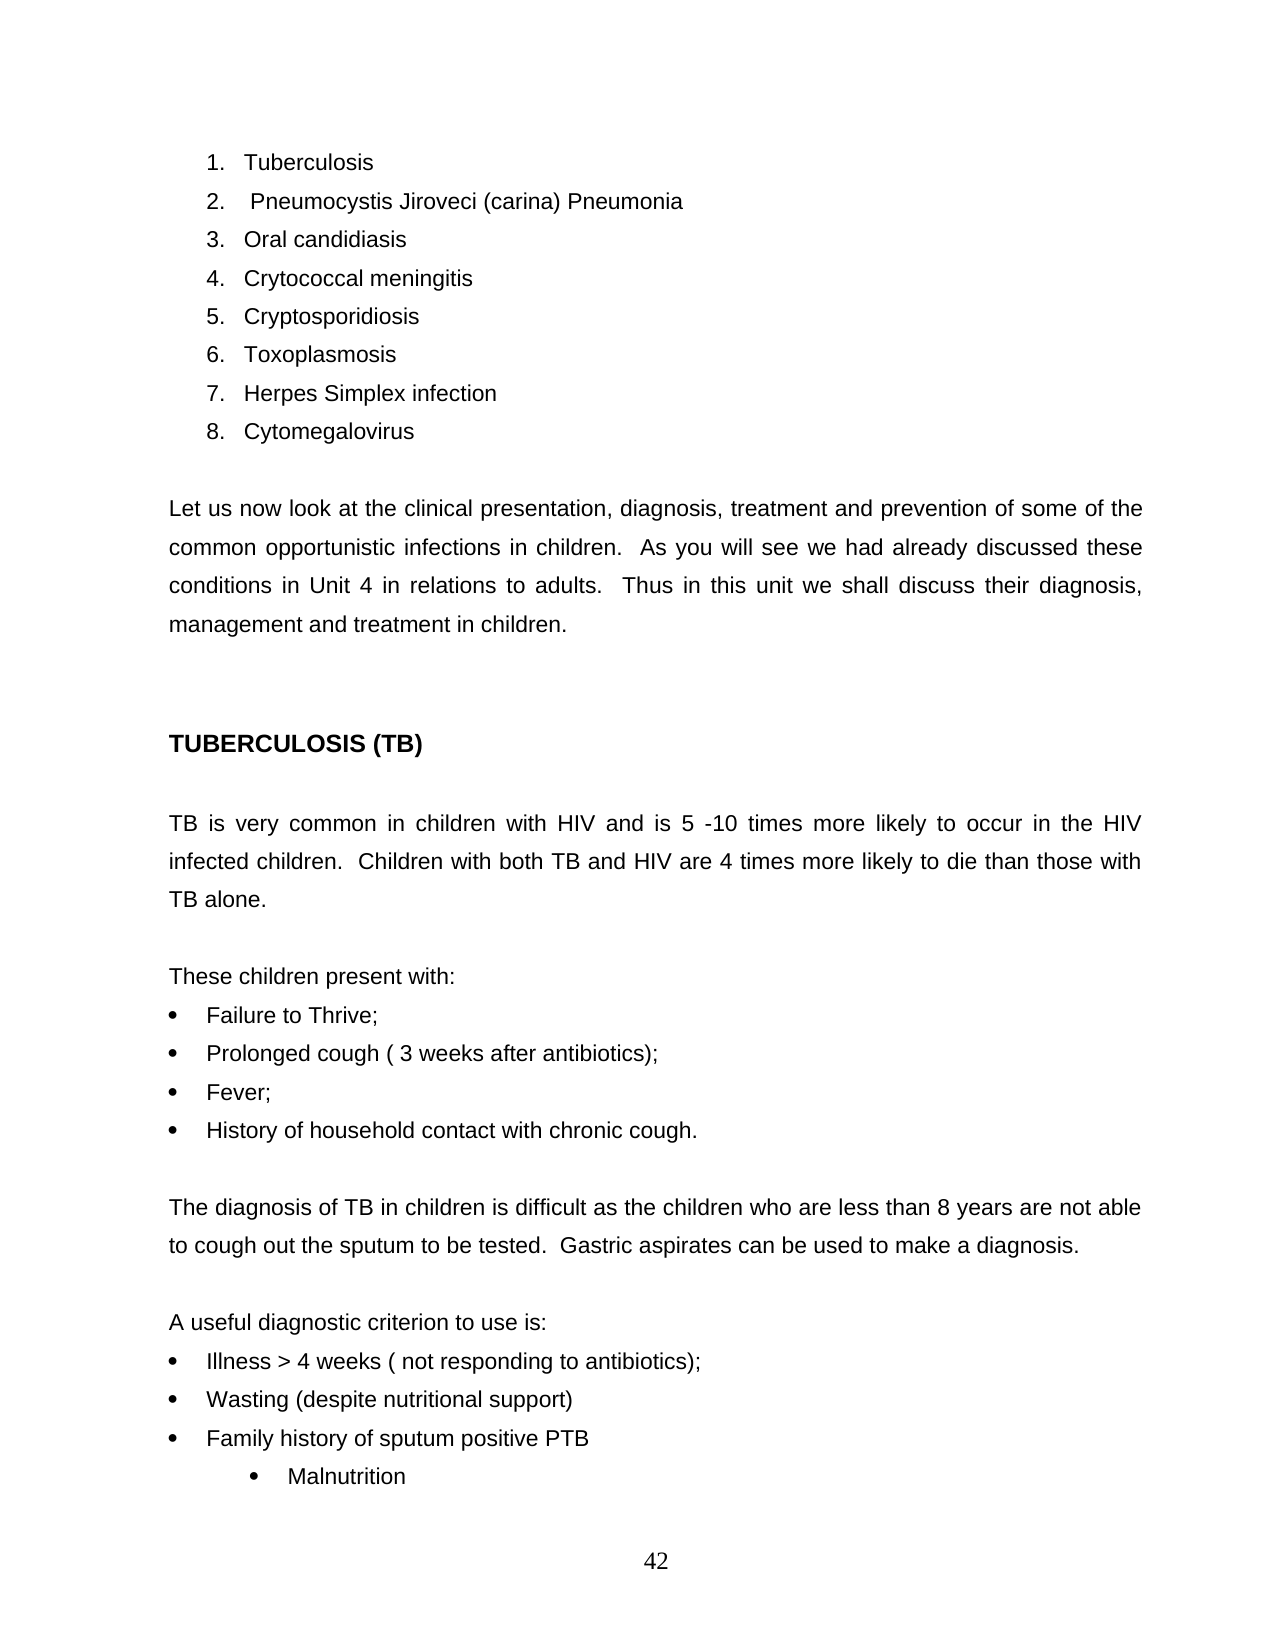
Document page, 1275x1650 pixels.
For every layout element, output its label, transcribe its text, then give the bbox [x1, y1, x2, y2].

list Herpes Simplex infection [206, 381, 1144, 406]
list Fever; [169, 1079, 1144, 1105]
text A useful diagnostic criterion to use is: [169, 1310, 1144, 1336]
text Let us now look at the clinical presentation, diagnosis, treatment and prevention of some of the common opportunistic infections in children. As you will see we had already discussed these conditions in Unit 4 in relations to adults. Thus in this unit we shall discuss their diagnosis, management and treatment in children. [169, 496, 1144, 637]
list Failure to Thrive; [169, 1002, 1144, 1028]
list Family history of sputum positive PTB [169, 1425, 1144, 1451]
text TB is very common in children with HIV and is 5 -10 times more likely to occur in the HIV infected children. Children with both TB and HIV are 4 times more likely to die than those with TB alone. [169, 810, 1144, 913]
list Cryptosporidiosis [206, 304, 1144, 329]
list Crytococcal meningitis [206, 265, 1144, 291]
list Cytomegalovirus [206, 419, 1144, 445]
text The diagnosis of TB in children is difficult as the children who are less than 8 years are not able to cough out the sputum to be tested. Gastric aspirates can be used to make a diagnosis. [169, 1195, 1144, 1259]
list Prolonged cough ( 3 weeks after antibiotics); [169, 1041, 1144, 1067]
text These children present with: [169, 964, 1144, 990]
list Pneumocystis Jiroveci (carina) Pneumonia [206, 188, 1144, 214]
list Malnutrition [250, 1464, 1144, 1489]
list Illness > 4 weeks ( not responding to antibiotics); [169, 1348, 1144, 1374]
list Tuberculosis [206, 150, 1144, 176]
list Wasting (despite nutritional support) [169, 1387, 1144, 1412]
list Toxoplasmosis [206, 342, 1144, 368]
list Oral candidiasis [206, 227, 1144, 252]
list History of household contact with chronic cough. [169, 1118, 1144, 1143]
text TUBERCULOSIS (TB) [169, 730, 1144, 758]
